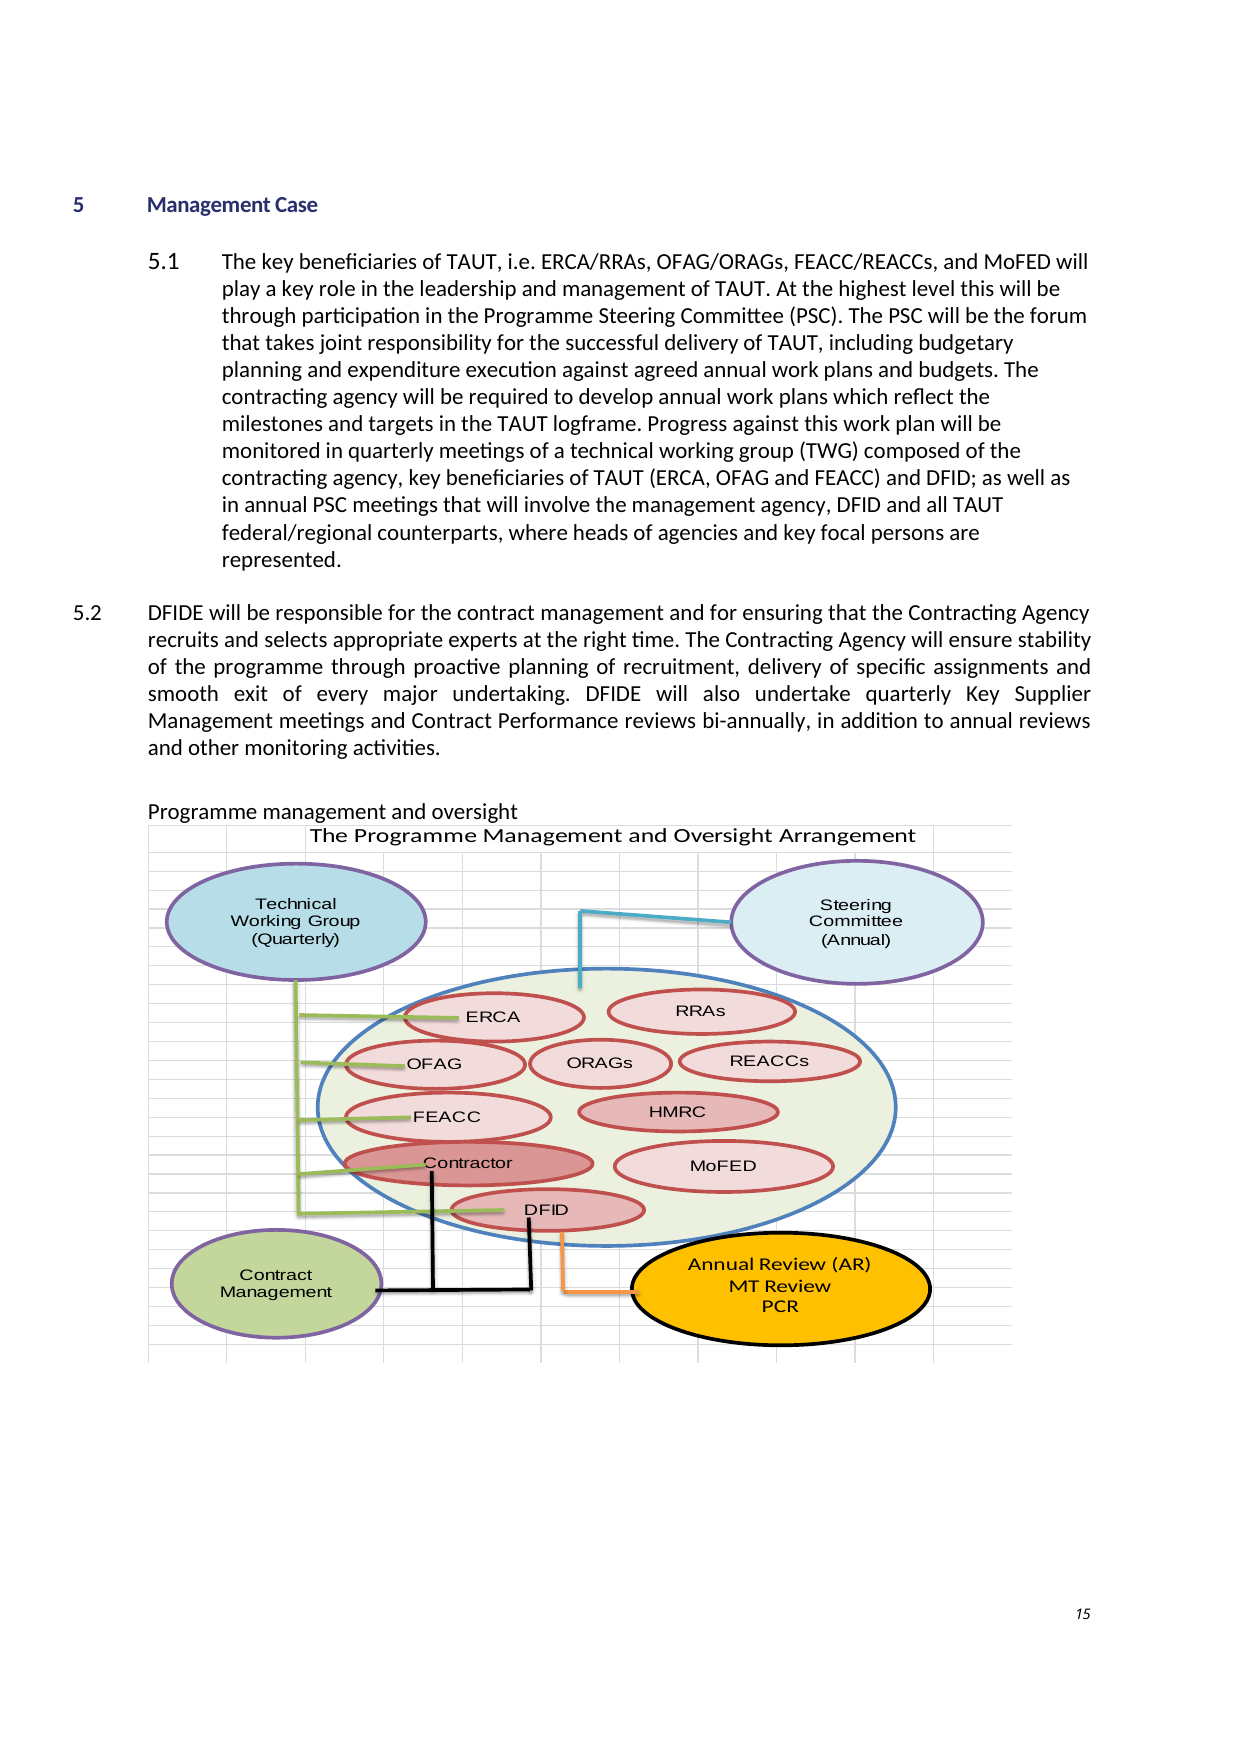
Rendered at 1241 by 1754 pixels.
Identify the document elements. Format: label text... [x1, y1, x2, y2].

list DFIDE will be responsible for the contract management and for ensuring that the Contracting Agency recruits and selects appropriate experts at the right time. The Contracting Agency will ensure stability of the programme through proactive planning of recruitment, delivery of specific assignments and smooth exit of every major undertaking. DFIDE will also undertake quarterly Key Supplier Management meetings and Contract Performance reviews bi-annually, in addition to annual reviews and other monitoring activities. [73, 598, 1092, 761]
text 5.1 The key beneficiaries of TAUT, i.e. ERCA/RRAs, OFAG/ORAGs, FEACC/REACCs, and MoFED will play a key role in the leadership and management of TAUT. At the highest level this will be through participation in the Programme Steering Committee (PSC). The PSC will be the forum that takes joint responsibility for the successful delivery of TAUT, including budgetary planning and expenditure execution against agreed annual work plans and budgets. The contracting agency will be required to develop annual work plans which reflect the milestones and targets in the TAUT logframe. Progress against this work plan will be monitored in quarterly meetings of a technical working group (TWG) composed of the contracting agency, key beneficiaries of TAUT (ERCA, OFAG and FEACC) and DFID; as well as in annual PSC meetings that will involve the management agency, DFID and all TAUT federal/regional counterparts, where heads of agencies and key focal persons are represented. [148, 247, 1092, 572]
list Management Case [73, 189, 1092, 218]
text Programme management and oversight [148, 797, 1092, 825]
